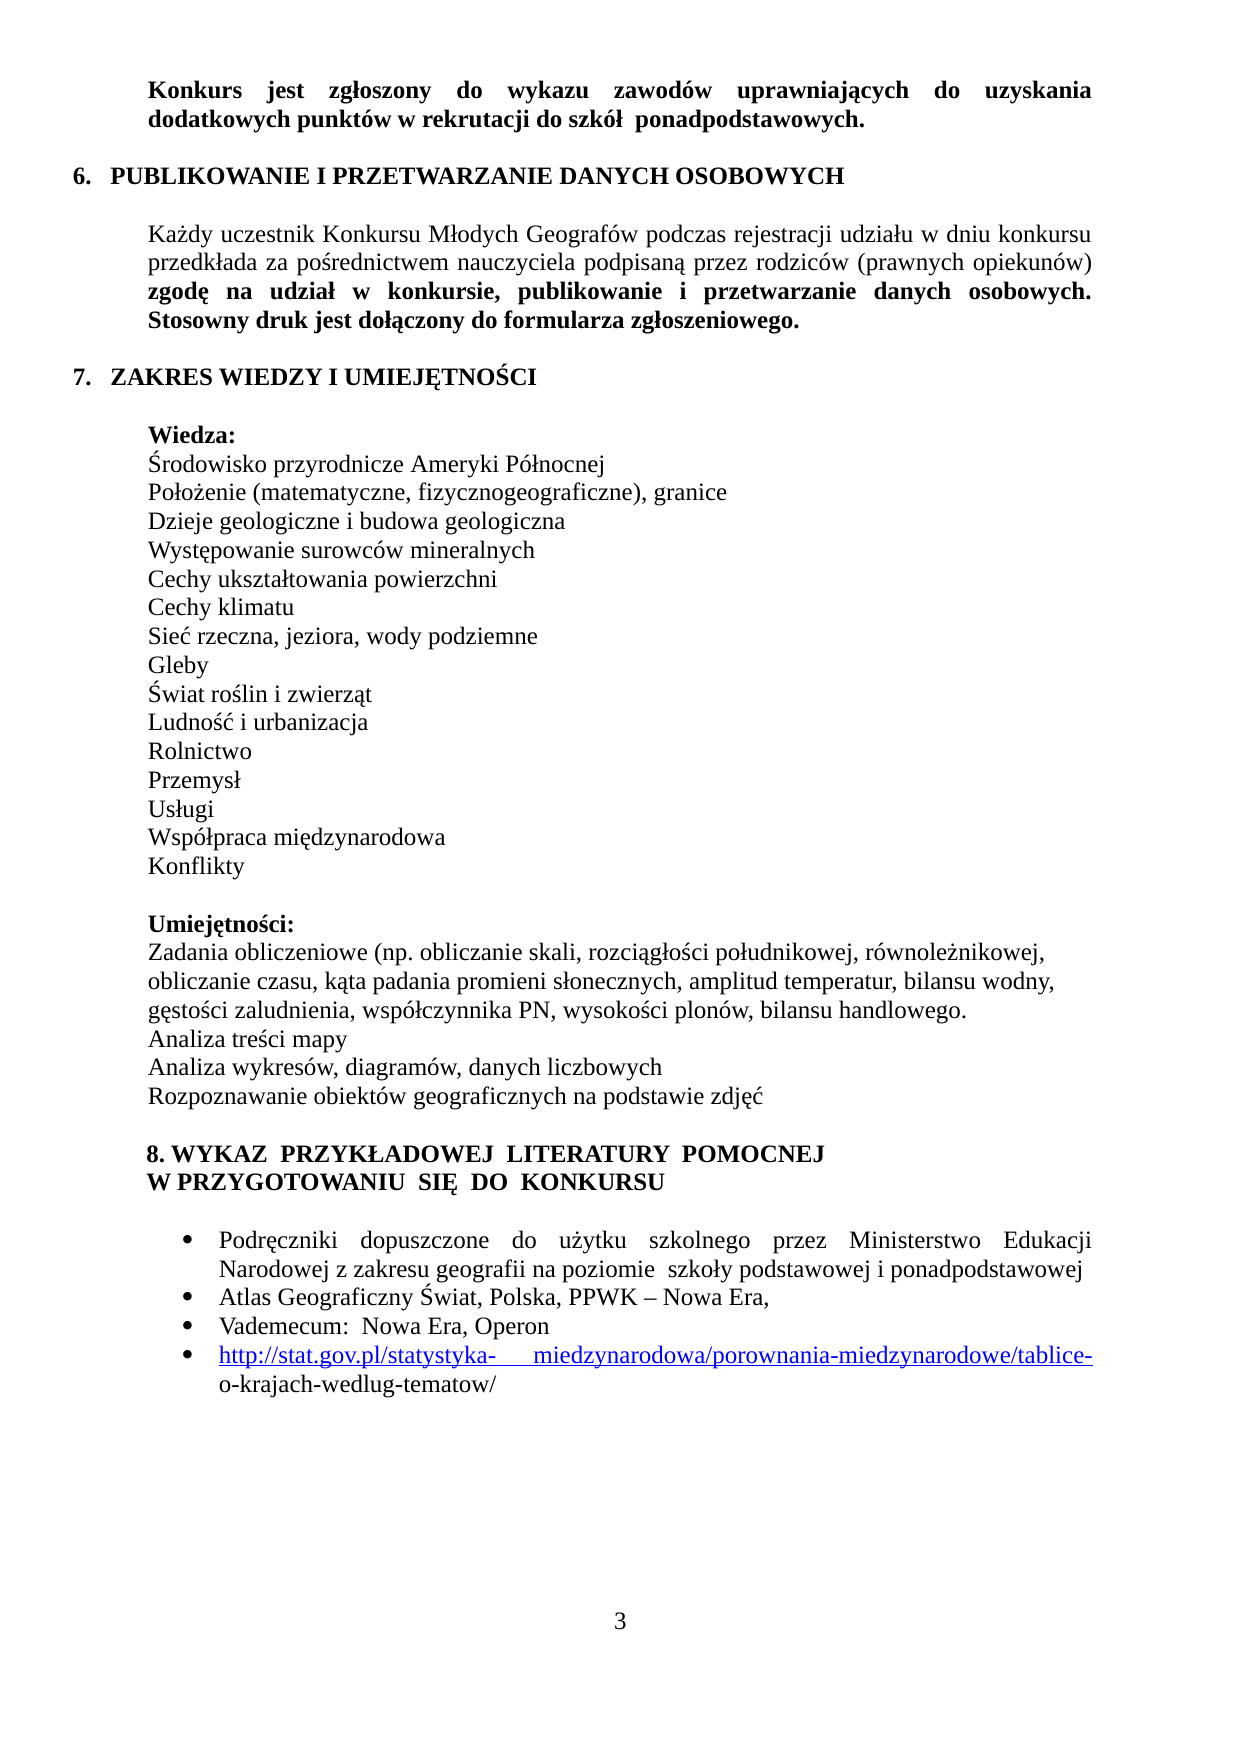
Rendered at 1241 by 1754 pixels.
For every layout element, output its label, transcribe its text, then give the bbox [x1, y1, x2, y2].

text Zadania obliczeniowe (np. obliczanie skali, rozciągłości południkowej, równoleżnikowej, obliczanie czasu, kąta padania promieni słonecznych, amplitud temperatur, bilansu wodny, gęstości zaludnienia, współczynnika PN, wysokości plonów, bilansu handlowego. [140, 937, 1093, 1024]
list http://stat.gov.pl/statystyka- miedzynarodowa/porownania-miedzynarodowe/tablice-o-krajach-wedlug-tematow/ [183, 1340, 1093, 1397]
text Dzieje geologiczne i budowa geologiczna [148, 506, 1093, 535]
text Konflikty [148, 851, 1093, 880]
text 8. WYKAZ PRZYKŁADOWEJ LITERATURY POMOCNEJ [146, 1139, 1093, 1167]
text Każdy uczestnik Konkursu Młodych Geografów podczas rejestracji udziału w dniu konkursu przedkłada za pośrednictwem nauczyciela podpisaną przez rodziców (prawnych opiekunów) zgodę na udział w konkursie, publikowanie i przetwarzanie danych osobowych. Stosowny druk jest dołączony do formularza zgłoszeniowego. [148, 219, 1093, 334]
text Analiza wykresów, diagramów, danych liczbowych [148, 1052, 1093, 1081]
text Ludność i urbanizacja [148, 707, 1093, 736]
text Konkurs jest zgłoszony do wykazu zawodów uprawniających do uzyskania dodatkowych punktów w rekrutacji do szkół ponadpodstawowych. [148, 75, 1093, 132]
list ZAKRES WIEDZY I UMIEJĘTNOŚCI [73, 362, 1093, 391]
text Przemysł [148, 765, 1093, 794]
text Położenie (matematyczne, fizycznogeograficzne), granice [148, 477, 1093, 506]
text Analiza treści mapy [148, 1024, 1093, 1052]
text Występowanie surowców mineralnych [148, 535, 1093, 564]
text Sieć rzeczna, jeziora, wody podziemne [148, 621, 1093, 650]
text Wiedza: [148, 420, 1093, 449]
text Rolnictwo [148, 736, 1093, 765]
text Usługi [148, 794, 1093, 822]
text Cechy klimatu [148, 592, 1093, 621]
text Rozpoznawanie obiektów geograficznych na podstawie zdjęć [148, 1081, 1093, 1110]
list Vademecum: Nowa Era, Operon [183, 1311, 1093, 1340]
text Współpraca międzynarodowa [148, 822, 1093, 851]
text Świat roślin i zwierząt [148, 679, 1093, 707]
text Gleby [148, 650, 1093, 679]
text Cechy ukształtowania powierzchni [148, 564, 1093, 592]
list Podręczniki dopuszczone do użytku szkolnego przez Ministerstwo Edukacji Narodowej z zakresu geografii na poziomie szkoły podstawowej i ponadpodstawowej [183, 1225, 1093, 1282]
list Atlas Geograficzny Świat, Polska, PPWK – Nowa Era, [183, 1282, 1093, 1311]
text W PRZYGOTOWANIU SIĘ DO KONKURSU [146, 1167, 1093, 1196]
text Umiejętności: [148, 909, 1093, 937]
list PUBLIKOWANIE I PRZETWARZANIE DANYCH OSOBOWYCH [73, 161, 1093, 190]
text Środowisko przyrodnicze Ameryki Północnej [148, 449, 1093, 477]
